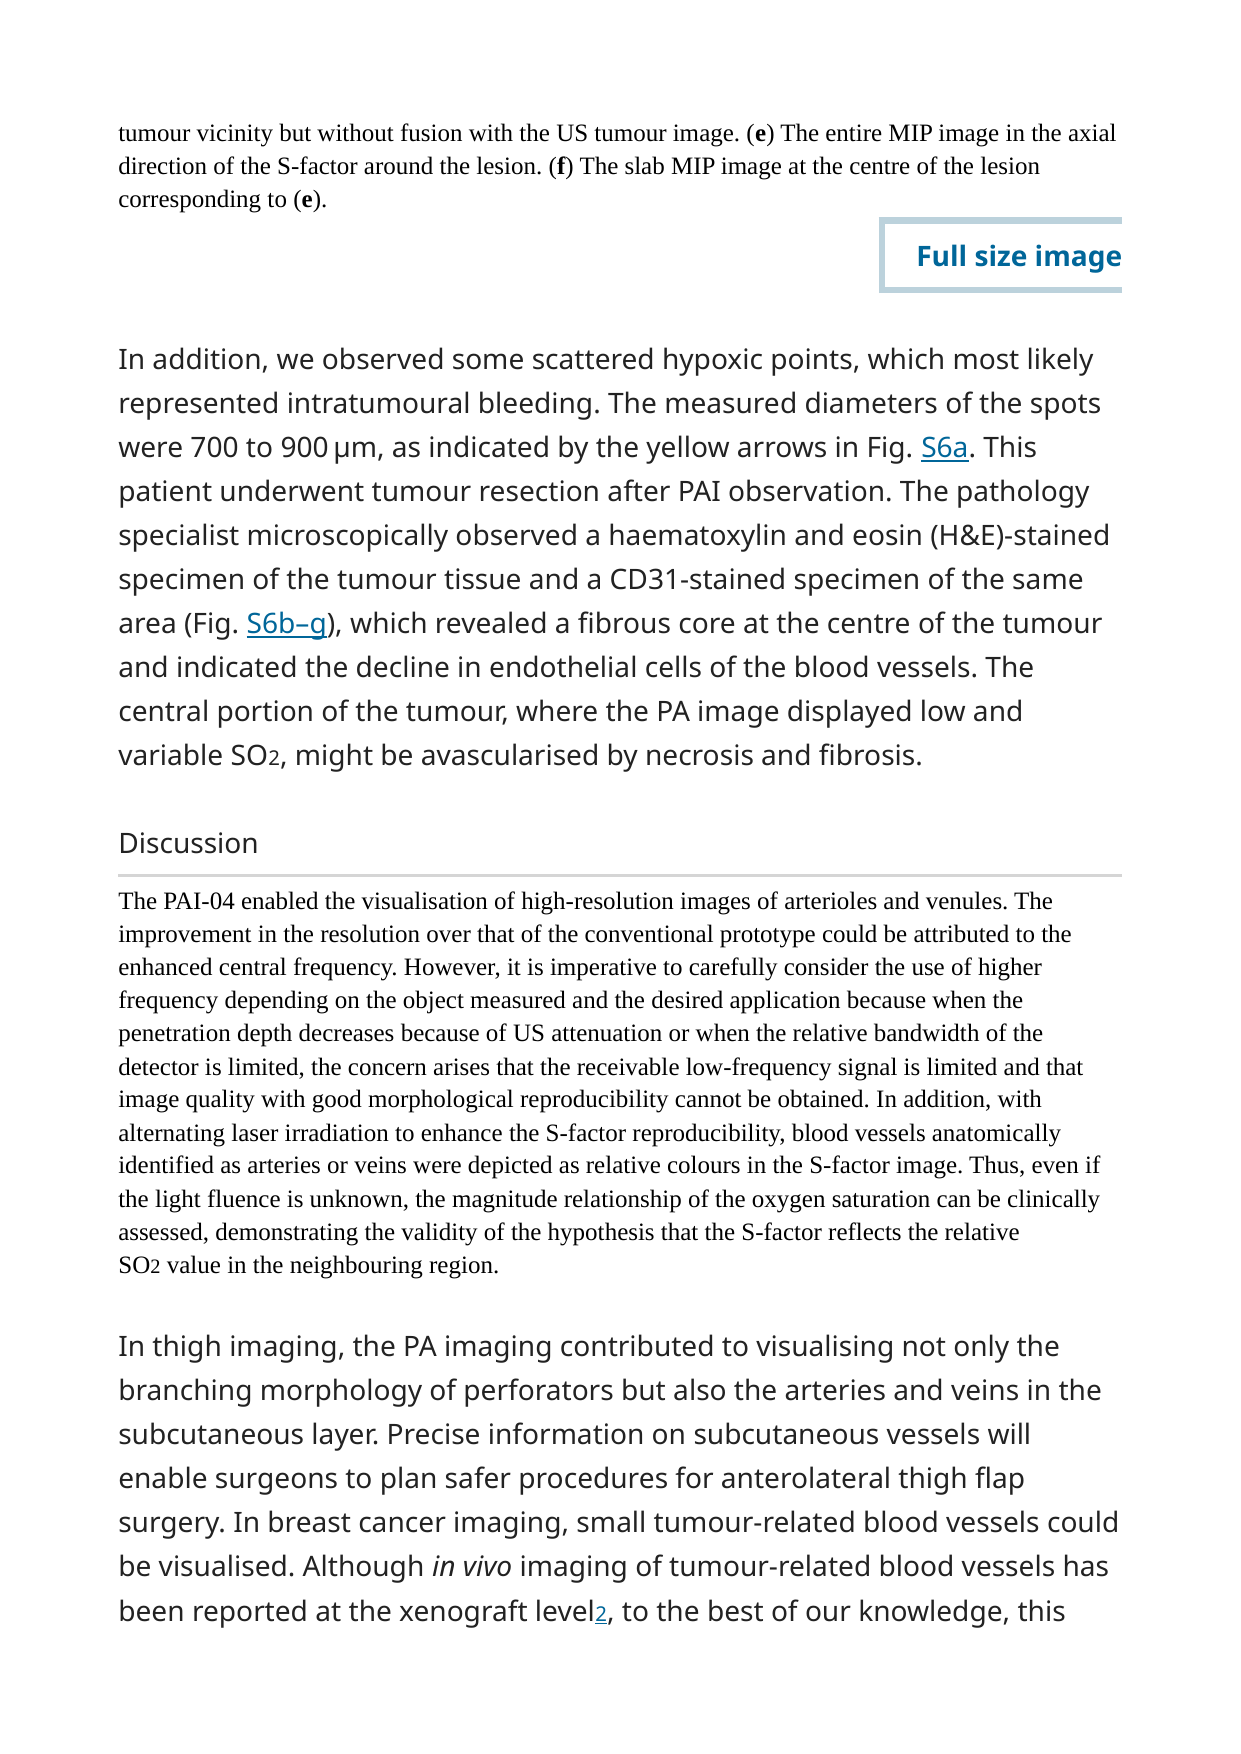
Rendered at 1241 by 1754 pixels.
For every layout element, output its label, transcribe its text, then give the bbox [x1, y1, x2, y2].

text Full size image [885, 224, 1122, 287]
text In addition, we observed some scattered hypoxic points, which most likely represented intratumoural bleeding. The measured diameters of the spots were 700 to 900 µm, as indicated by the yellow arrows in Fig. S6a. This patient underwent tumour resection after PAI observation. The pathology specialist microscopically observed a haematoxylin and eosin (H&E)-stained specimen of the tumour tissue and a CD31-stained specimen of the same area (Fig. S6b–g), which revealed a fibrous core at the centre of the tumour and indicated the decline in endothelial cells of the blood vessels. The central portion of the tumour, where the PA image displayed low and variable SO2, might be avascularised by necrosis and fibrosis. [118, 339, 1122, 774]
text [118, 217, 879, 293]
text In thigh imaging, the PA imaging contributed to visualising not only the branching morphology of perforators but also the arteries and veins in the subcutaneous layer. Precise information on subcutaneous vessels will enable surgeons to plan safer procedures for anterolateral thigh flap surgery. In breast cancer imaging, small tumour-related blood vessels could be visualised. Although in vivo imaging of tumour-related blood vessels has been reported at the xenograft level2, to the best of our knowledge, this [118, 1326, 1122, 1629]
text The PAI-04 enabled the visualisation of high-resolution images of arterioles and venules. The improvement in the resolution over that of the conventional prototype could be attributed to the enhanced central frequency. However, it is imperative to carefully consider the use of higher frequency depending on the object measured and the desired application because when the penetration depth decreases because of US attenuation or when the relative bandwidth of the detector is limited, the concern arises that the receivable low-frequency signal is limited and that image quality with good morphological reproducibility cannot be obtained. In addition, with alternating laser irradiation to enhance the S-factor reproducibility, blood vessels anatomically identified as arteries or veins were depicted as relative colours in the S-factor image. Thus, even if the light fluence is unknown, the magnitude relationship of the oxygen saturation can be clinically assessed, demonstrating the validity of the hypothesis that the S-factor reflects the relative SO2 value in the neighbouring region. [118, 886, 1122, 1278]
subtitle Discussion [118, 823, 1122, 874]
text tumour vicinity but without fusion with the US tumour image. (e) The entire MIP image in the axial direction of the S-factor around the lesion. (f) The slab MIP image at the centre of the lesion corresponding to (e). [118, 118, 1122, 213]
